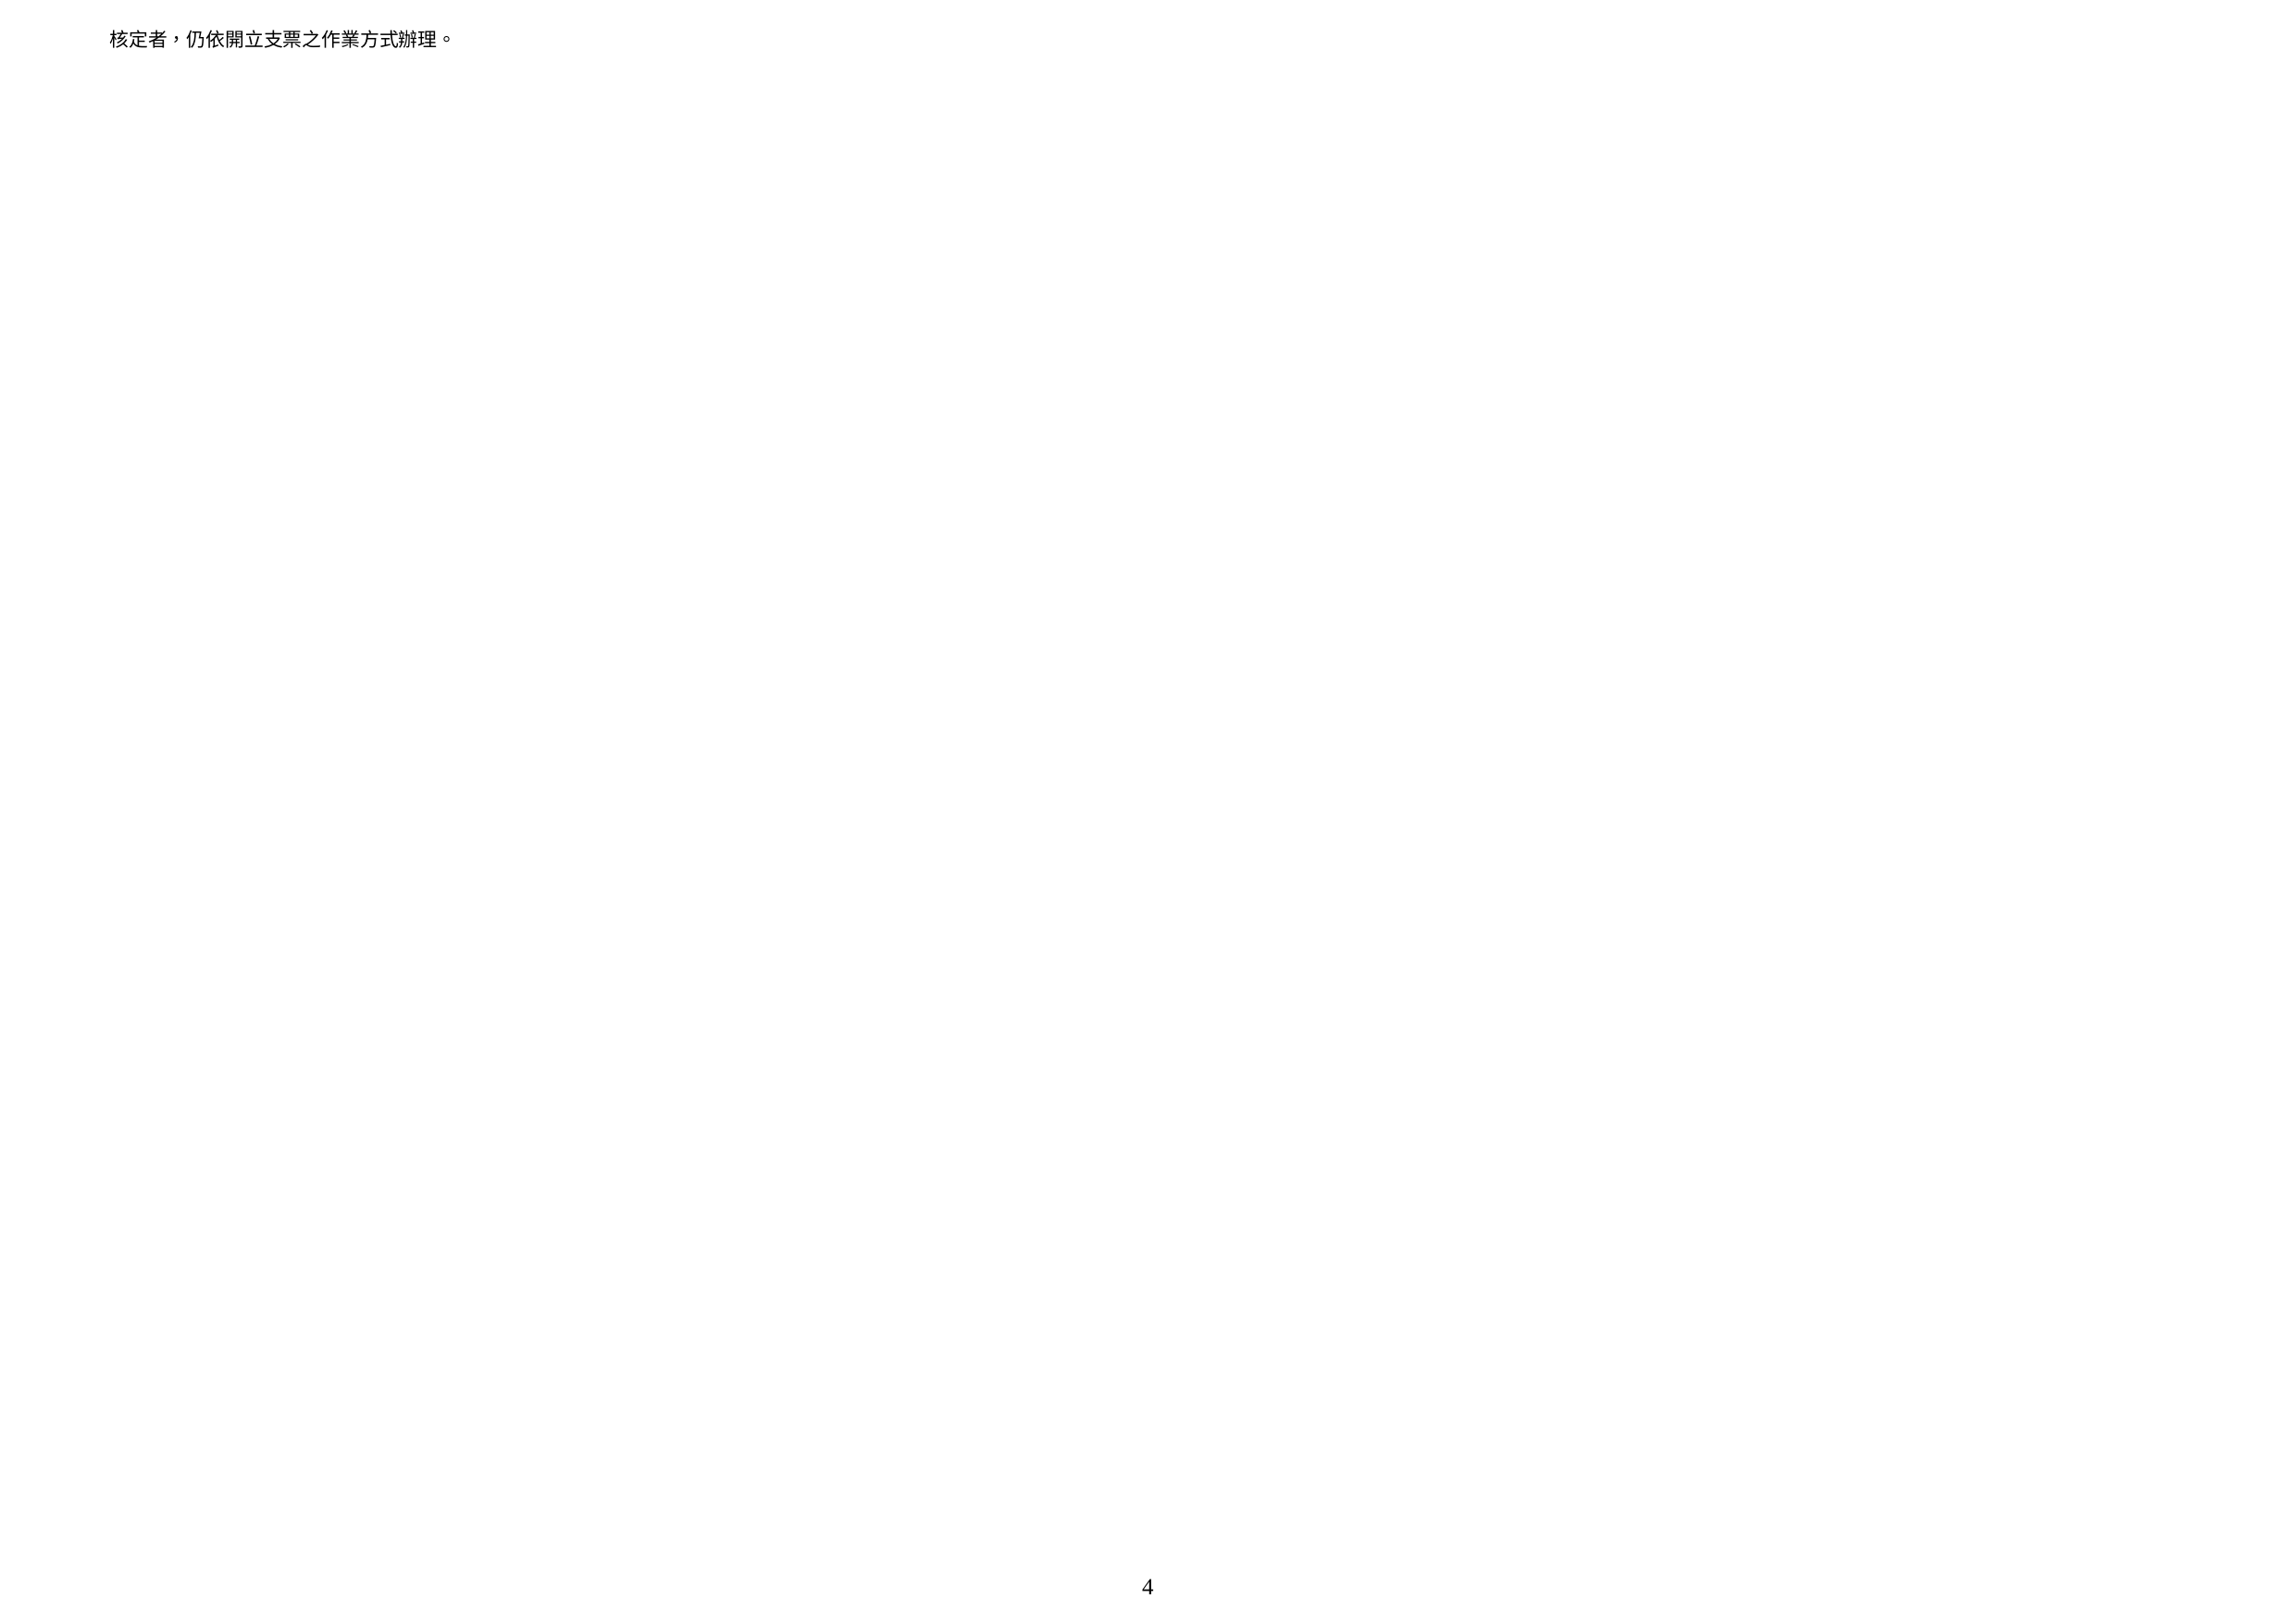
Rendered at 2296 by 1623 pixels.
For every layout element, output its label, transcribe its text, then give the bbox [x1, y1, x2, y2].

text 核定者，仍依開立支票之作業方式辦理。 [109, 28, 2186, 51]
